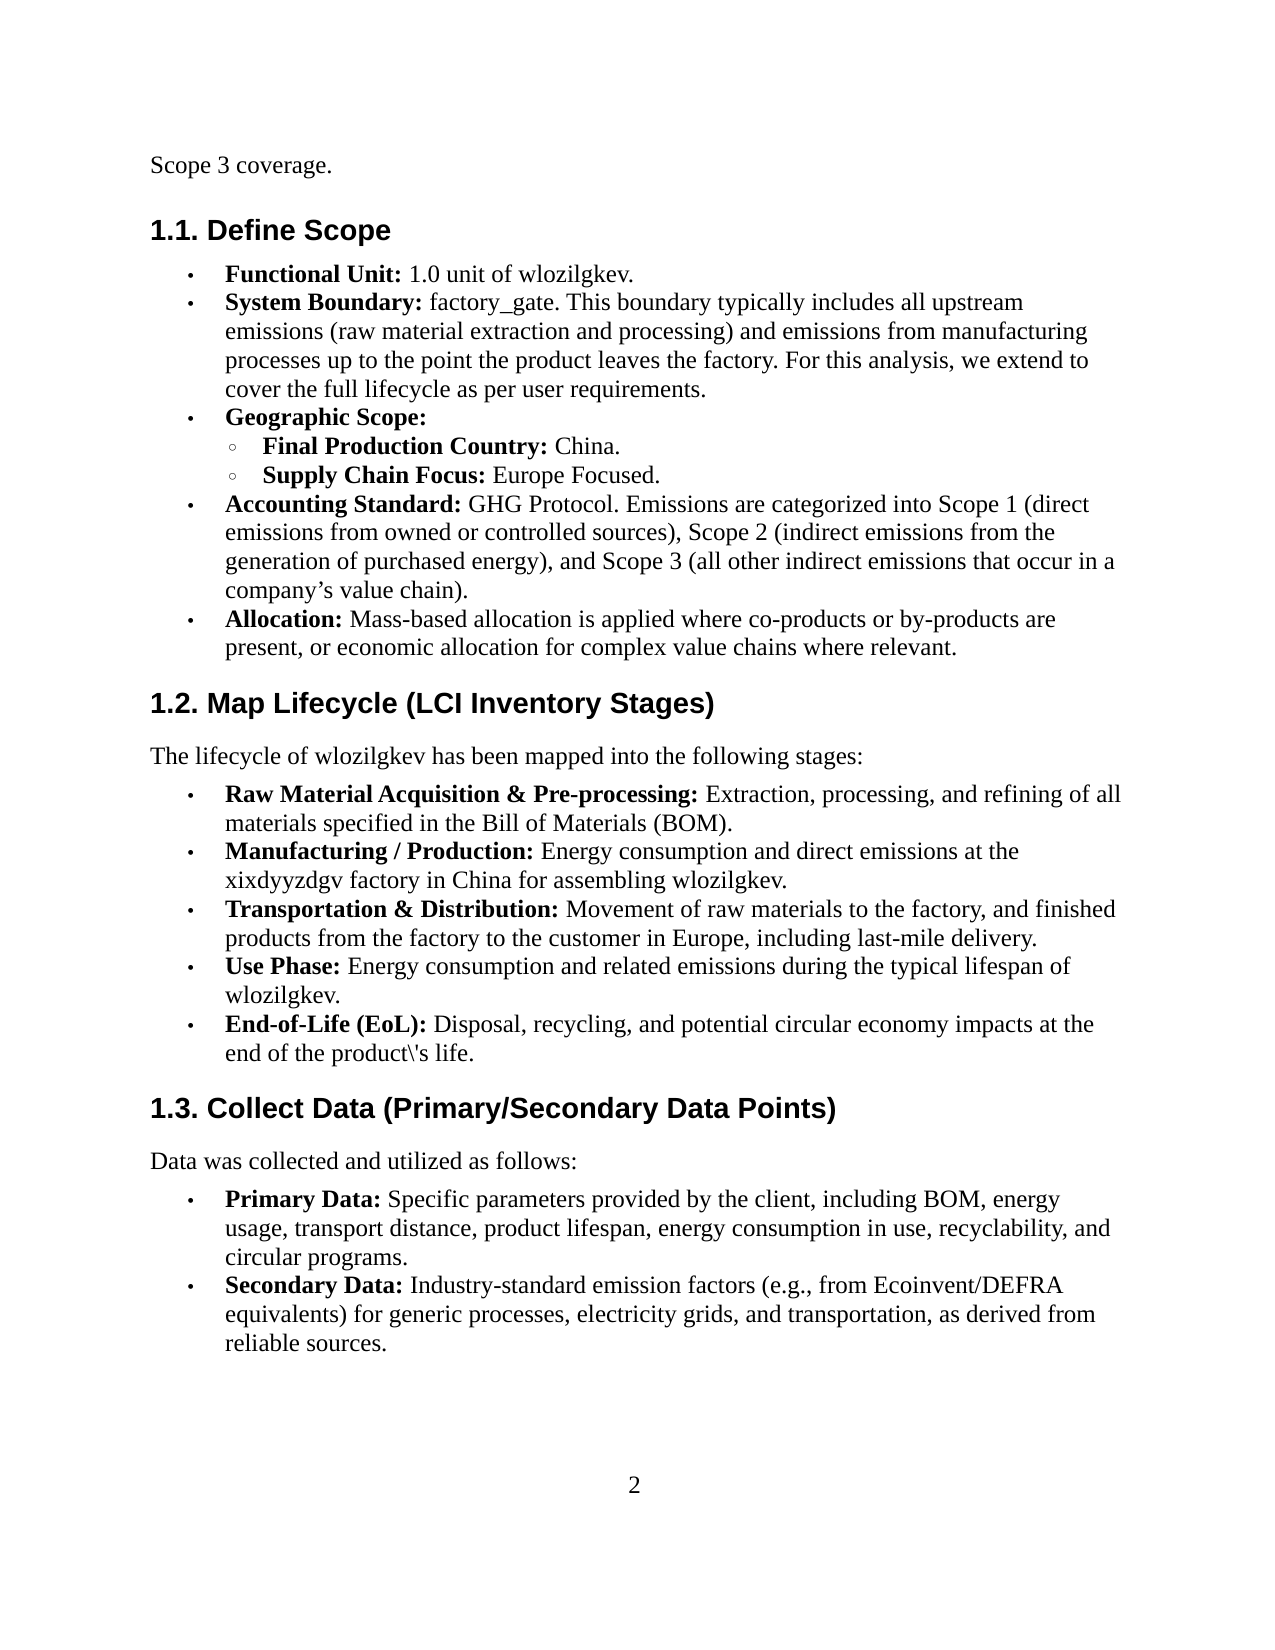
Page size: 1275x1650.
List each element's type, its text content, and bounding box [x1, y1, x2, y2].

list Allocation: Mass-based allocation is applied where co-products or by-products are present, or economic allocation for complex value chains where relevant. [187, 604, 1125, 661]
list Manufacturing / Production: Energy consumption and direct emissions at the xixdyyzdgv factory in China for assembling wlozilgkev. [187, 836, 1125, 894]
list Functional Unit: 1.0 unit of wlozilgkev. [187, 259, 1125, 287]
list Secondary Data: Industry-standard emission factors (e.g., from Ecoinvent/DEFRA equivalents) for generic processes, electricity grids, and transportation, as derived from reliable sources. [187, 1270, 1125, 1357]
list System Boundary: factory_gate. This boundary typically includes all upstream emissions (raw material extraction and processing) and emissions from manufacturing processes up to the point the product leaves the factory. For this analysis, we extend to cover the full lifecycle as per user requirements. [187, 287, 1125, 402]
subtitle 1.1. Define Scope [150, 213, 1125, 246]
text Scope 3 coverage. [150, 150, 1125, 179]
list Accounting Standard: GHG Protocol. Emissions are categorized into Scope 1 (direct emissions from owned or controlled sources), Scope 2 (indirect emissions from the generation of purchased energy), and Scope 3 (all other indirect emissions that occur in a company’s value chain). [187, 489, 1125, 604]
list End-of-Life (EoL): Disposal, recycling, and potential circular economy impacts at the end of the product\'s life. [187, 1009, 1125, 1066]
list Transportation & Distribution: Movement of raw materials to the factory, and finished products from the factory to the customer in Europe, including last-mile delivery. [187, 894, 1125, 951]
list Use Phase: Energy consumption and related emissions during the typical lifespan of wlozilgkev. [187, 951, 1125, 1009]
list Geographic Scope: [187, 402, 1125, 431]
list Raw Material Acquisition & Pre-processing: Extraction, processing, and refining of all materials specified in the Bill of Materials (BOM). [187, 779, 1125, 836]
subtitle 1.3. Collect Data (Primary/Secondary Data Points) [150, 1091, 1125, 1125]
list Primary Data: Specific parameters provided by the client, including BOM, energy usage, transport distance, product lifespan, energy consumption in use, recyclability, and circular programs. [187, 1184, 1125, 1270]
list Supply Chain Focus: Europe Focused. [225, 460, 1125, 489]
list Final Production Country: China. [225, 431, 1125, 460]
subtitle 1.2. Map Lifecycle (LCI Inventory Stages) [150, 686, 1125, 720]
text Data was collected and utilized as follows: [150, 1146, 1125, 1175]
text The lifecycle of wlozilgkev has been mapped into the following stages: [150, 741, 1125, 770]
